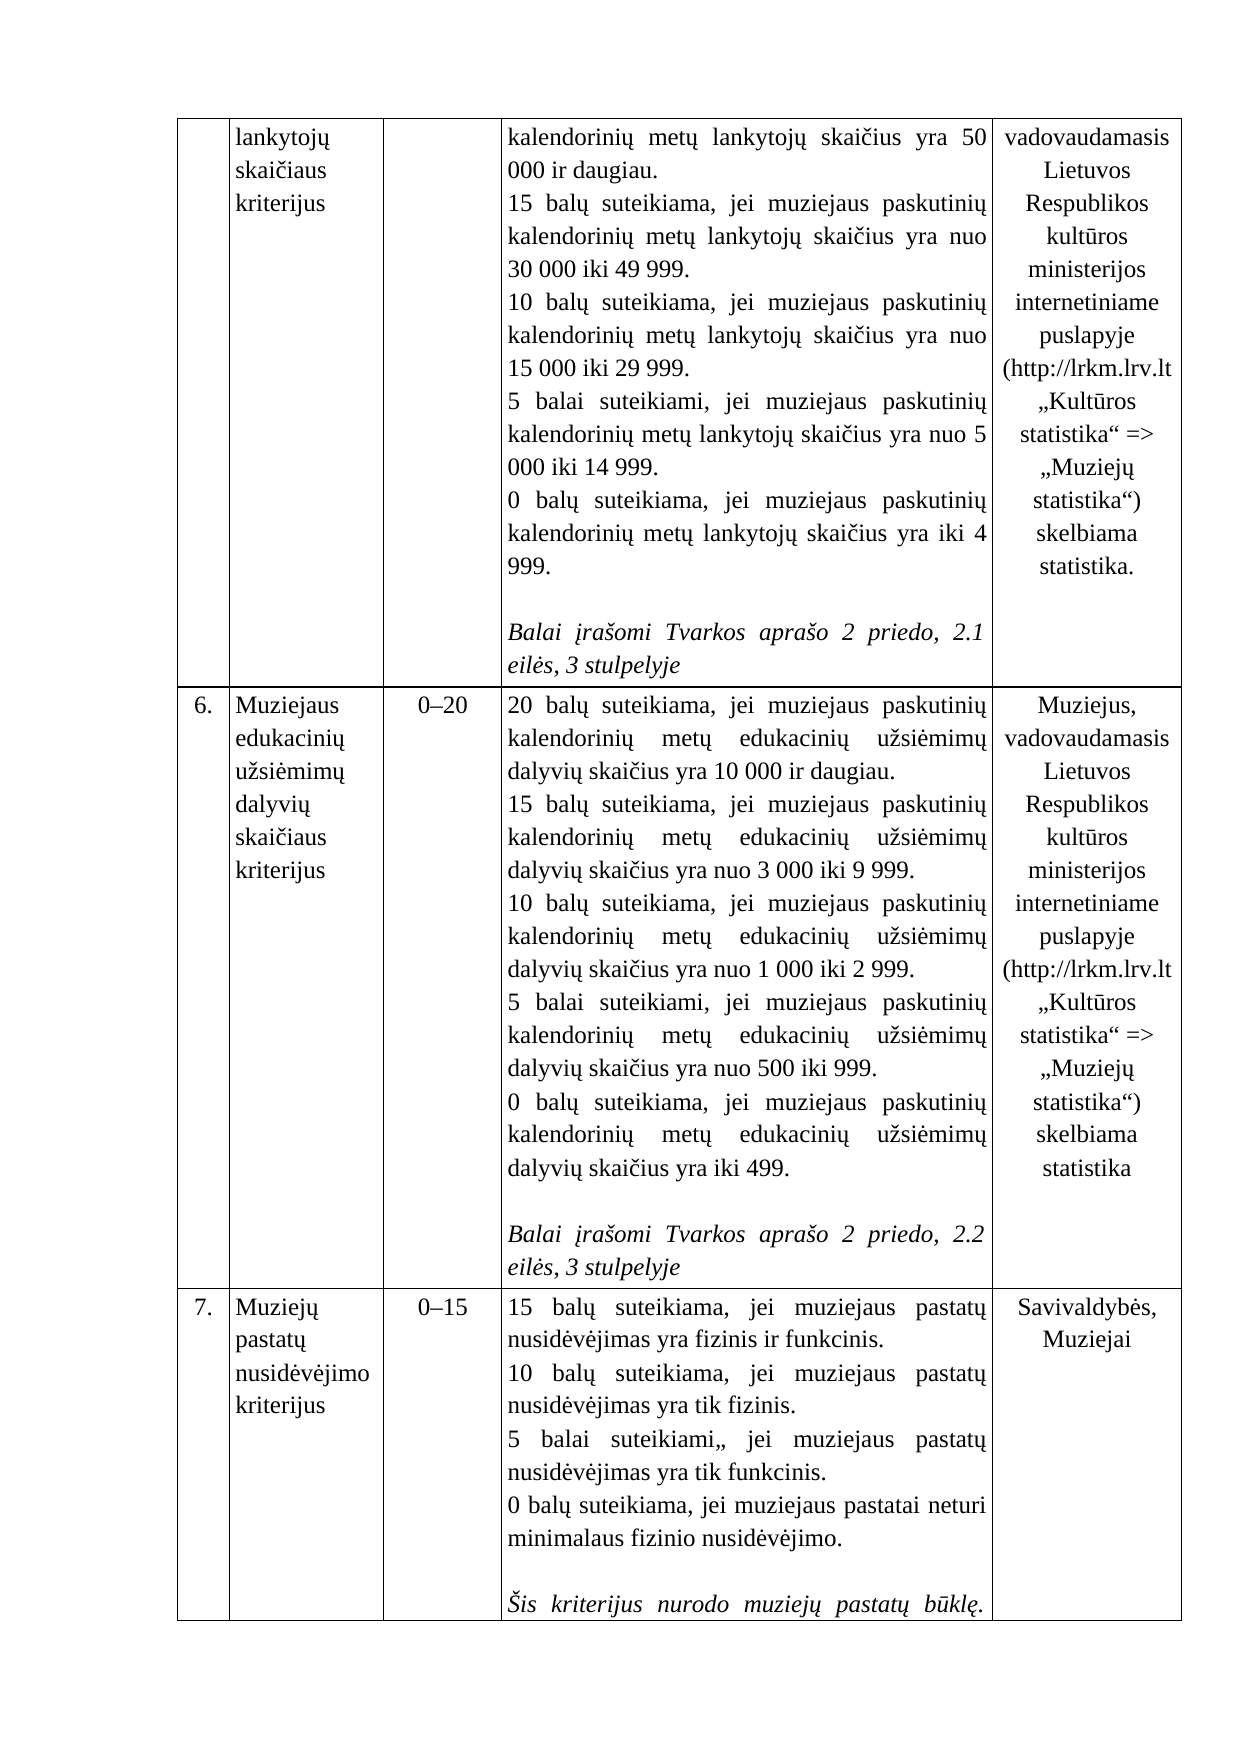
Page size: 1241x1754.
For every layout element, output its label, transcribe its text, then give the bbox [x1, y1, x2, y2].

table_cell 0–15 [384, 1289, 501, 1620]
table_cell 7. [178, 1289, 229, 1620]
table_cell 20 balų suteikiama, jei muziejaus paskutinių kalendorinių metų edukacinių užsiėmimų dalyvių skaičius yra 10 000 ir daugiau. 15 balų suteikiama, jei muziejaus paskutinių kalendorinių metų edukacinių užsiėmimų dalyvių skaičius yra nuo 3 000 iki 9 999. 10 balų suteikiama, jei muziejaus paskutinių kalendorinių metų edukacinių užsiėmimų dalyvių skaičius yra nuo 1 000 iki 2 999. 5 balai suteikiami, jei muziejaus paskutinių kalendorinių metų edukacinių užsiėmimų dalyvių skaičius yra nuo 500 iki 999. 0 balų suteikiama, jei muziejaus paskutinių kalendorinių metų edukacinių užsiėmimų dalyvių skaičius yra iki 499. Balai įrašomi Tvarkos aprašo 2 priedo, 2.2 eilės, 3 stulpelyje [502, 688, 992, 1288]
table_cell 6. [178, 688, 229, 1288]
table_cell 15 balų suteikiama, jei muziejaus pastatų nusidėvėjimas yra fizinis ir funkcinis. 10 balų suteikiama, jei muziejaus pastatų nusidėvėjimas yra tik fizinis. 5 balai suteikiami„ jei muziejaus pastatų nusidėvėjimas yra tik funkcinis. 0 balų suteikiama, jei muziejaus pastatai neturi minimalaus fizinio nusidėvėjimo. Šis kriterijus nurodo muziejų pastatų būklę. [502, 1289, 992, 1620]
table_cell lankytojų skaičiaus kriterijus [230, 119, 383, 686]
table_cell Muziejus, vadovaudamasis Lietuvos Respublikos kultūros ministerijos internetiniame puslapyje (http://lrkm.lrv.lt „Kultūros statistika“ => „Muziejų statistika“) skelbiama statistika [993, 688, 1181, 1288]
table_cell [384, 119, 501, 686]
table_cell vadovaudamasis Lietuvos Respublikos kultūros ministerijos internetiniame puslapyje (http://lrkm.lrv.lt „Kultūros statistika“ => „Muziejų statistika“) skelbiama statistika. [993, 119, 1181, 686]
table_cell kalendorinių metų lankytojų skaičius yra 50 000 ir daugiau. 15 balų suteikiama, jei muziejaus paskutinių kalendorinių metų lankytojų skaičius yra nuo 30 000 iki 49 999. 10 balų suteikiama, jei muziejaus paskutinių kalendorinių metų lankytojų skaičius yra nuo 15 000 iki 29 999. 5 balai suteikiami, jei muziejaus paskutinių kalendorinių metų lankytojų skaičius yra nuo 5 000 iki 14 999. 0 balų suteikiama, jei muziejaus paskutinių kalendorinių metų lankytojų skaičius yra iki 4 999. Balai įrašomi Tvarkos aprašo 2 priedo, 2.1 eilės, 3 stulpelyje [502, 119, 992, 686]
table_cell Muziejaus edukacinių užsiėmimų dalyvių skaičiaus kriterijus [230, 688, 383, 1288]
table_cell 0–20 [384, 688, 501, 1288]
table_cell [178, 119, 229, 686]
table_cell Savivaldybės, Muziejai [993, 1289, 1181, 1620]
table_cell Muziejų pastatų nusidėvėjimo kriterijus [230, 1289, 383, 1620]
